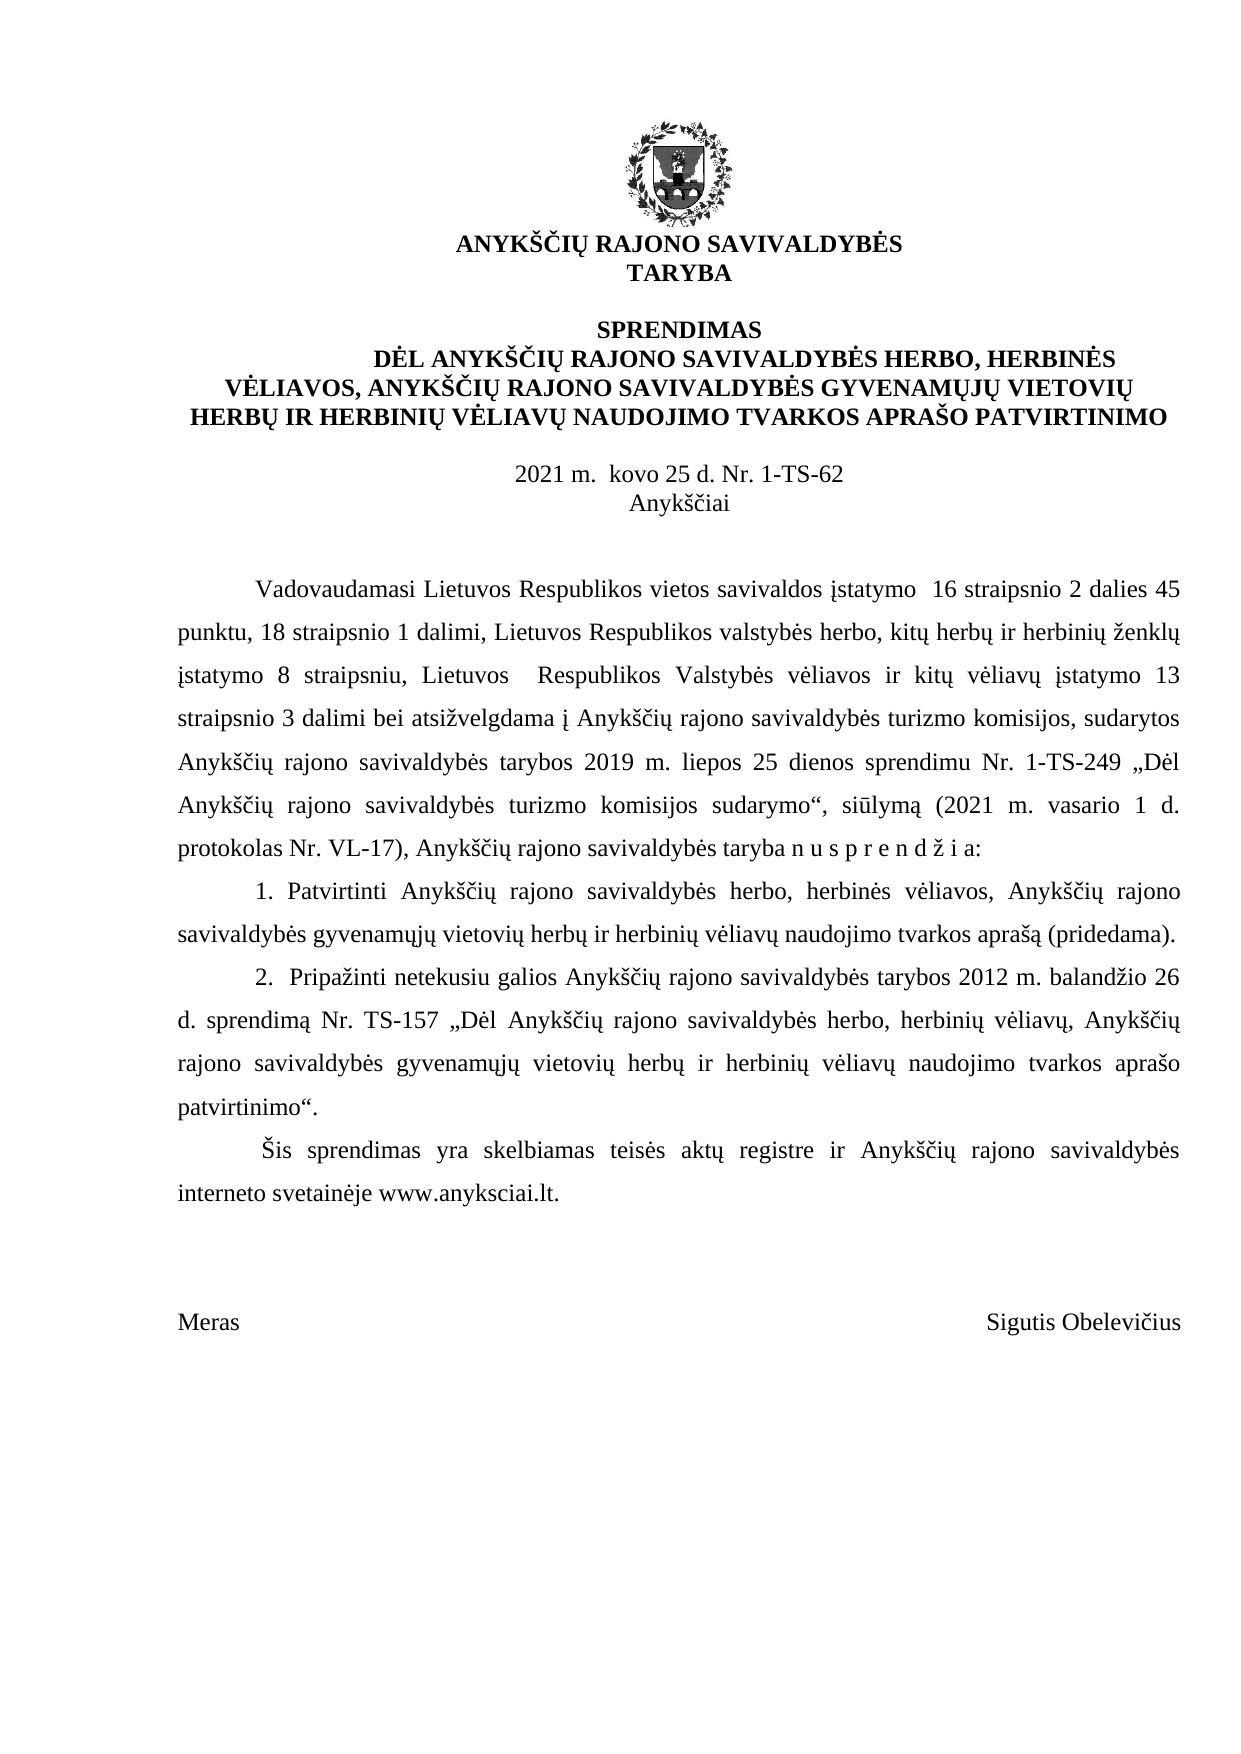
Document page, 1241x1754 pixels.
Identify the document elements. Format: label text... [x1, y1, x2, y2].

text 1. Patvirtinti Anykščių rajono savivaldybės herbo, herbinės vėliavos, Anykščių rajono savivaldybės gyvenamųjų vietovių herbų ir herbinių vėliavų naudojimo tvarkos aprašą (pridedama). [177, 876, 1181, 948]
text Anykščiai [177, 488, 1181, 517]
text 2021 m. kovo 25 d. Nr. 1-TS-62 [177, 459, 1181, 488]
text SPRENDIMAS [177, 315, 1181, 344]
text 2. Pripažinti netekusiu galios Anykščių rajono savivaldybės tarybos 2012 m. balandžio 26 d. sprendimą Nr. TS-157 „Dėl Anykščių rajono savivaldybės herbo, herbinių vėliavų, Anykščių rajono savivaldybės gyvenamųjų vietovių herbų ir herbinių vėliavų naudojimo tvarkos aprašo patvirtinimo“. [177, 962, 1181, 1120]
text TARYBA [177, 258, 1181, 287]
text Vadovaudamasi Lietuvos Respublikos vietos savivaldos įstatymo 16 straipsnio 2 dalies 45 punktu, 18 straipsnio 1 dalimi, Lietuvos Respublikos valstybės herbo, kitų herbų ir herbinių ženklų įstatymo 8 straipsniu, Lietuvos Respublikos Valstybės vėliavos ir kitų vėliavų įstatymo 13 straipsnio 3 dalimi bei atsižvelgdama į Anykščių rajono savivaldybės turizmo komisijos, sudarytos Anykščių rajono savivaldybės tarybos 2019 m. liepos 25 dienos sprendimu Nr. 1-TS-249 „Dėl Anykščių rajono savivaldybės turizmo komisijos sudarymo“, siūlymą (2021 m. vasario 1 d. protokolas Nr. VL-17), Anykščių rajono savivaldybės taryba n u s p r e n d ž i a: [177, 574, 1181, 862]
text Meras Sigutis Obelevičius [177, 1307, 1181, 1336]
text dėl ANYKŠČIŲ RAJONO SAVIVALDYBĖS HERBO, herbinĖS vėliavOS, Anykščių rajono savivaldybės gyvenamųjų vietovių herbų ir herbinių vėliavų NAUDOJIMO TVARKOS APRAŠO patVIRTINImo [177, 344, 1181, 430]
text ANYKŠČIŲ RAJONO SAVIVALDYBĖS [177, 229, 1181, 258]
text Šis sprendimas yra skelbiamas teisės aktų registre ir Anykščių rajono savivaldybės interneto svetainėje www.anyksciai.lt. [177, 1135, 1181, 1207]
